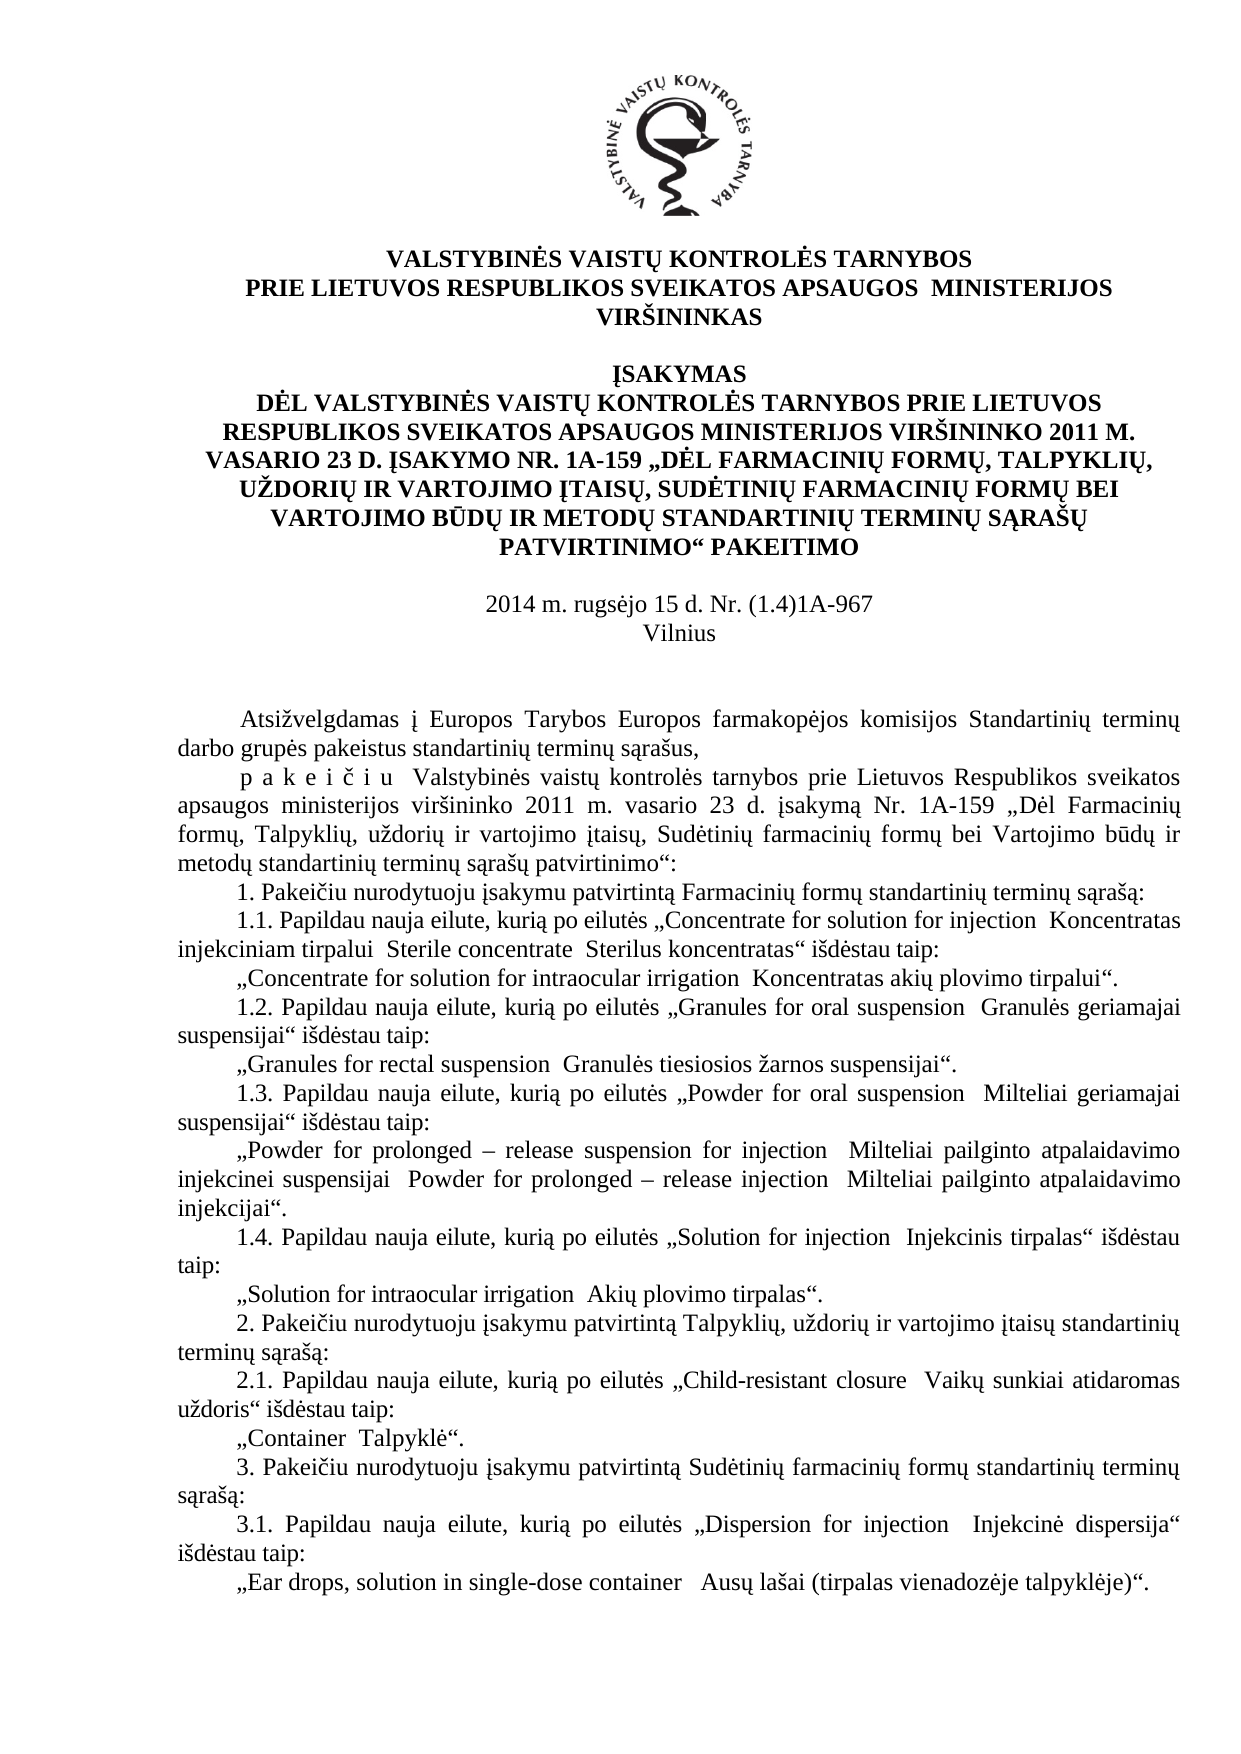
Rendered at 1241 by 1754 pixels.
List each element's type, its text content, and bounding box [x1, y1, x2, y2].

text „Granules for rectal suspension Granulės tiesiosios žarnos suspensijai“. [177, 1049, 1181, 1078]
text „Solution for intraocular irrigation Akių plovimo tirpalas“. [177, 1279, 1181, 1308]
text 1.4. Papildau nauja eilute, kurią po eilutės „Solution for injection Injekcinis tirpalas“ išdėstau taip: [177, 1222, 1181, 1279]
text 1.3. Papildau nauja eilute, kurią po eilutės „Powder for oral suspension Milteliai geriamajai suspensijai“ išdėstau taip: [177, 1078, 1181, 1136]
text p a k e i č i u Valstybinės vaistų kontrolės tarnybos prie Lietuvos Respublikos sveikatos apsaugos ministerijos viršininko 2011 m. vasario 23 d. įsakymą Nr. 1A-159 „Dėl Farmacinių formų, Talpyklių, uždorių ir vartojimo įtaisų, Sudėtinių farmacinių formų bei Vartojimo būdų ir metodų standartinių terminų sąrašų patvirtinimo“: [177, 762, 1181, 877]
text 3. Pakeičiu nurodytuoju įsakymu patvirtintą Sudėtinių farmacinių formų standartinių terminų sąrašą: [177, 1452, 1181, 1509]
text Valstybinės vaistų kontrolės tarnybos [177, 244, 1181, 273]
text ĮSAKYMAS [177, 359, 1181, 388]
text DĖL VALSTYBINĖS VAISTŲ KONTROLĖS TARNYBOS PRIE LIETUVOS RESPUBLIKOS SVEIKATOS APSAUGOS MINISTERIJOS VIRŠININKO 2011 M. VASARIO 23 D. ĮSAKYMO NR. 1A-159 „DĖL FARMACINIŲ FORMŲ, TALPYKLIŲ, UŽDORIŲ IR VARTOJIMO ĮTAISŲ, SUDĖTINIŲ FARMACINIŲ FORMŲ BEI VARTOJIMO BŪDŲ IR METODŲ STANDARTINIŲ TERMINŲ SĄRAŠŲ PATVIRTINIMO“ PAKEITIMO [177, 388, 1181, 561]
text „Container Talpyklė“. [236, 1423, 1181, 1452]
text Vilnius [177, 618, 1181, 647]
text „Powder for prolonged – release suspension for injection Milteliai pailginto atpalaidavimo injekcinei suspensijai Powder for prolonged – release injection Milteliai pailginto atpalaidavimo injekcijai“. [177, 1136, 1181, 1222]
text „Concentrate for solution for intraocular irrigation Koncentratas akių plovimo tirpalui“. [177, 963, 1181, 992]
text „Ear drops, solution in single-dose container Ausų lašai (tirpalas vienadozėje talpyklėje)“. [236, 1567, 1181, 1596]
text 2. Pakeičiu nurodytuoju įsakymu patvirtintą Talpyklių, uždorių ir vartojimo įtaisų standartinių terminų sąrašą: [177, 1308, 1181, 1366]
text 2014 m. rugsėjo 15 d. Nr. (1.4)1A-967 [177, 589, 1181, 618]
text 1. Pakeičiu nurodytuoju įsakymu patvirtintą Farmacinių formų standartinių terminų sąrašą: [236, 877, 1181, 906]
text viršininkas [177, 302, 1181, 331]
text Atsižvelgdamas į Europos Tarybos Europos farmakopėjos komisijos Standartinių terminų darbo grupės pakeistus standartinių terminų sąrašus, [177, 704, 1181, 762]
text Prie LIETUVOS RESPUBLIKOS sveikatos apsaugos ministerijos [177, 273, 1181, 302]
text 2.1. Papildau nauja eilute, kurią po eilutės „Child-resistant closure Vaikų sunkiai atidaromas uždoris“ išdėstau taip: [177, 1366, 1181, 1423]
text 3.1. Papildau nauja eilute, kurią po eilutės „Dispersion for injection Injekcinė dispersija“ išdėstau taip: [177, 1509, 1181, 1567]
text 1.1. Papildau nauja eilute, kurią po eilutės „Concentrate for solution for injection Koncentratas injekciniam tirpalui Sterile concentrate Sterilus koncentratas“ išdėstau taip: [177, 906, 1181, 963]
text 1.2. Papildau nauja eilute, kurią po eilutės „Granules for oral suspension Granulės geriamajai suspensijai“ išdėstau taip: [177, 992, 1181, 1049]
